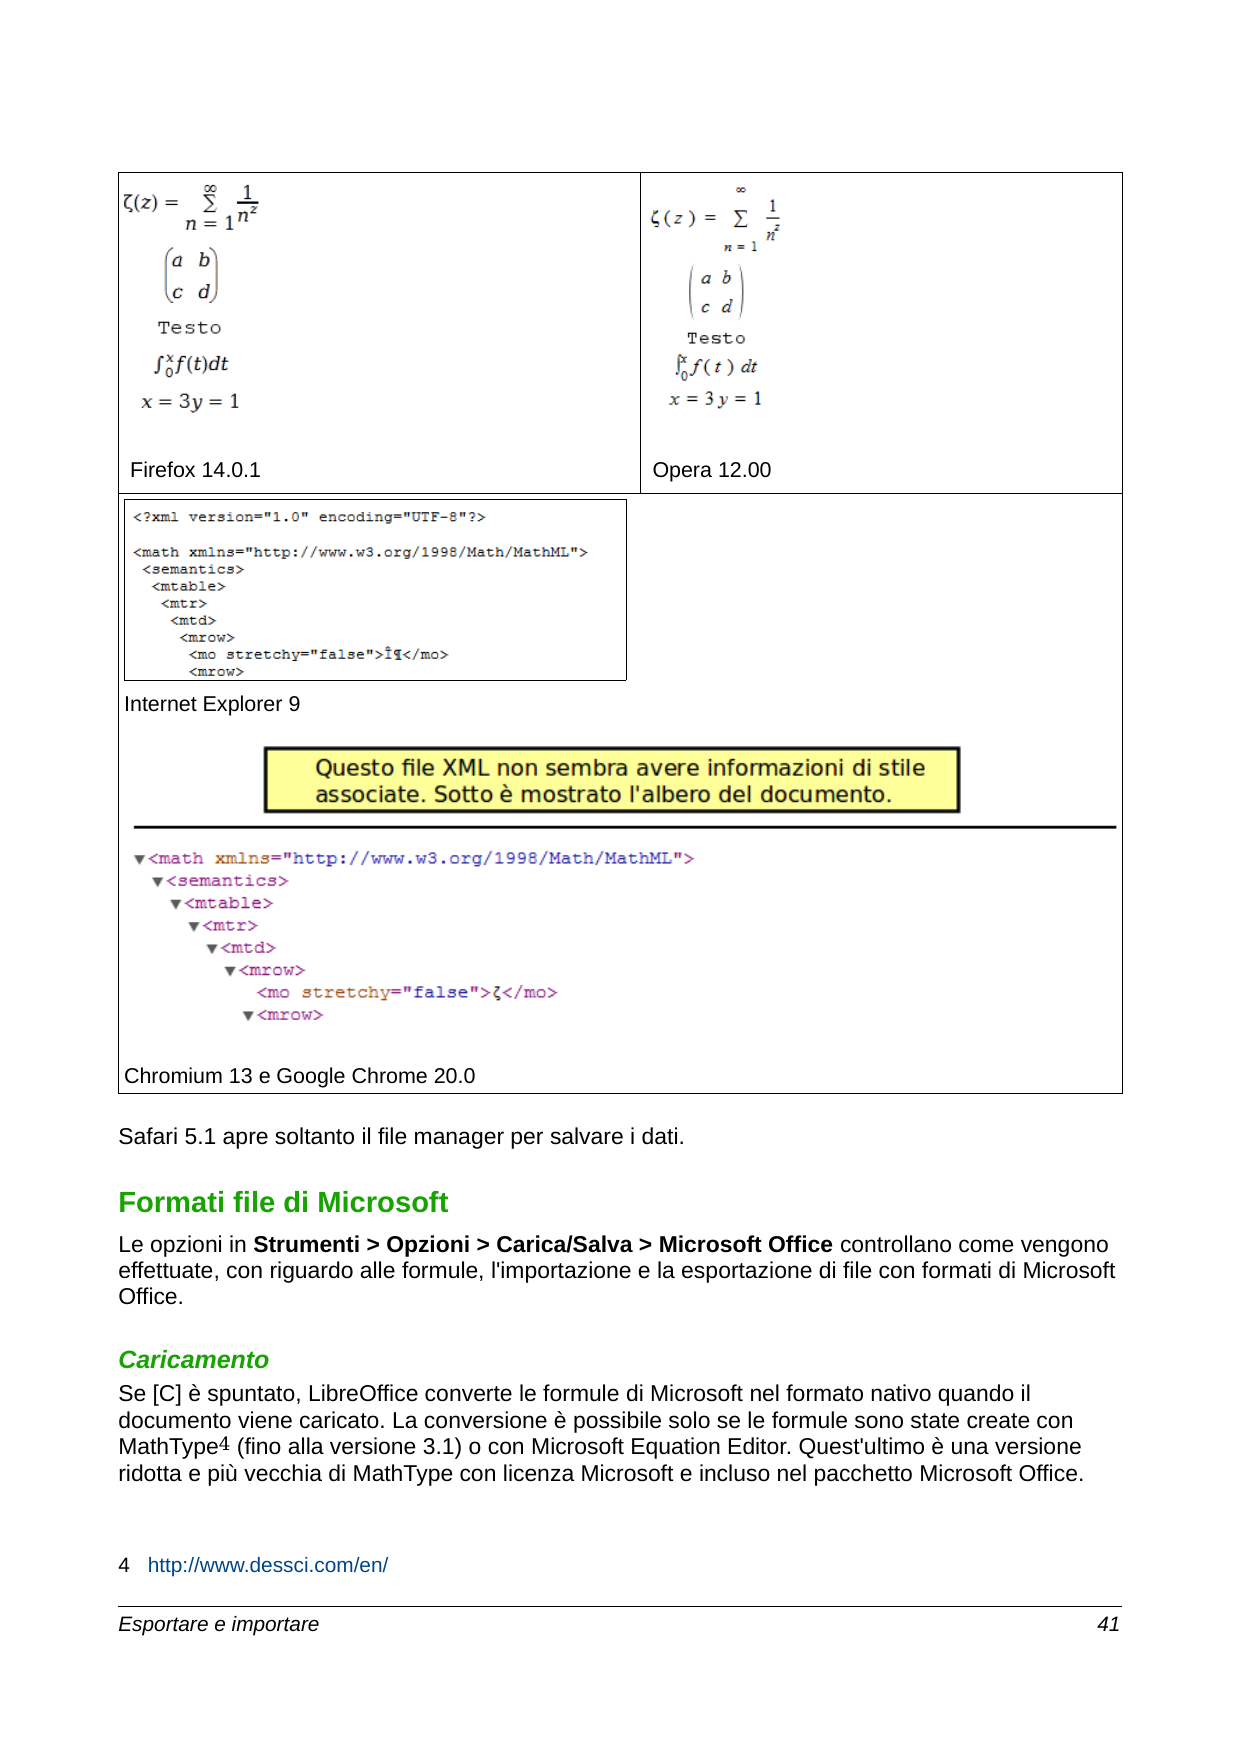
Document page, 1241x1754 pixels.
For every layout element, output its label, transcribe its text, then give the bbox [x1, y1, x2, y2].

subtitle Caricamento [118, 1345, 1122, 1374]
picture [126, 502, 624, 677]
table_header [119, 173, 640, 445]
table_cell Opera 12.00 [641, 445, 1122, 493]
text Safari 5.1 apre soltanto il file manager per salvare i dati. [118, 1123, 1122, 1149]
text http://www.dessci.com/en/ [118, 1552, 1122, 1576]
table_cell Firefox 14.0.1 [119, 445, 640, 493]
table_cell [119, 728, 1122, 1057]
subtitle Formati file di Microsoft [118, 1185, 1122, 1218]
table_cell Chromium 13 e Google Chrome 20.0 [119, 1057, 1122, 1093]
table_header [641, 173, 1122, 445]
table_cell [119, 494, 1122, 686]
table_cell [119, 722, 1122, 727]
text Se [C] è spuntato, LibreOffice converte le formule di Microsoft nel formato nativo quando il documento viene caricato. La conversione è possibile solo se le formule sono state create con MathType (fino alla versione 3.1) o con Microsoft Equation Editor. Quest'ultimo è una versione ridotta e più vecchia di MathType con licenza Microsoft e incluso nel pacchetto Microsoft Office. [118, 1380, 1122, 1486]
picture [123, 178, 268, 415]
picture [646, 178, 788, 412]
picture [123, 727, 1117, 1027]
table_cell Internet Explorer 9 [119, 686, 1122, 722]
text Le opzioni in Strumenti > Opzioni > Carica/Salva > Microsoft Office controllano come vengono effettuate, con riguardo alle formule, l'importazione e la esportazione di file con formati di Microsoft Office. [118, 1231, 1122, 1310]
